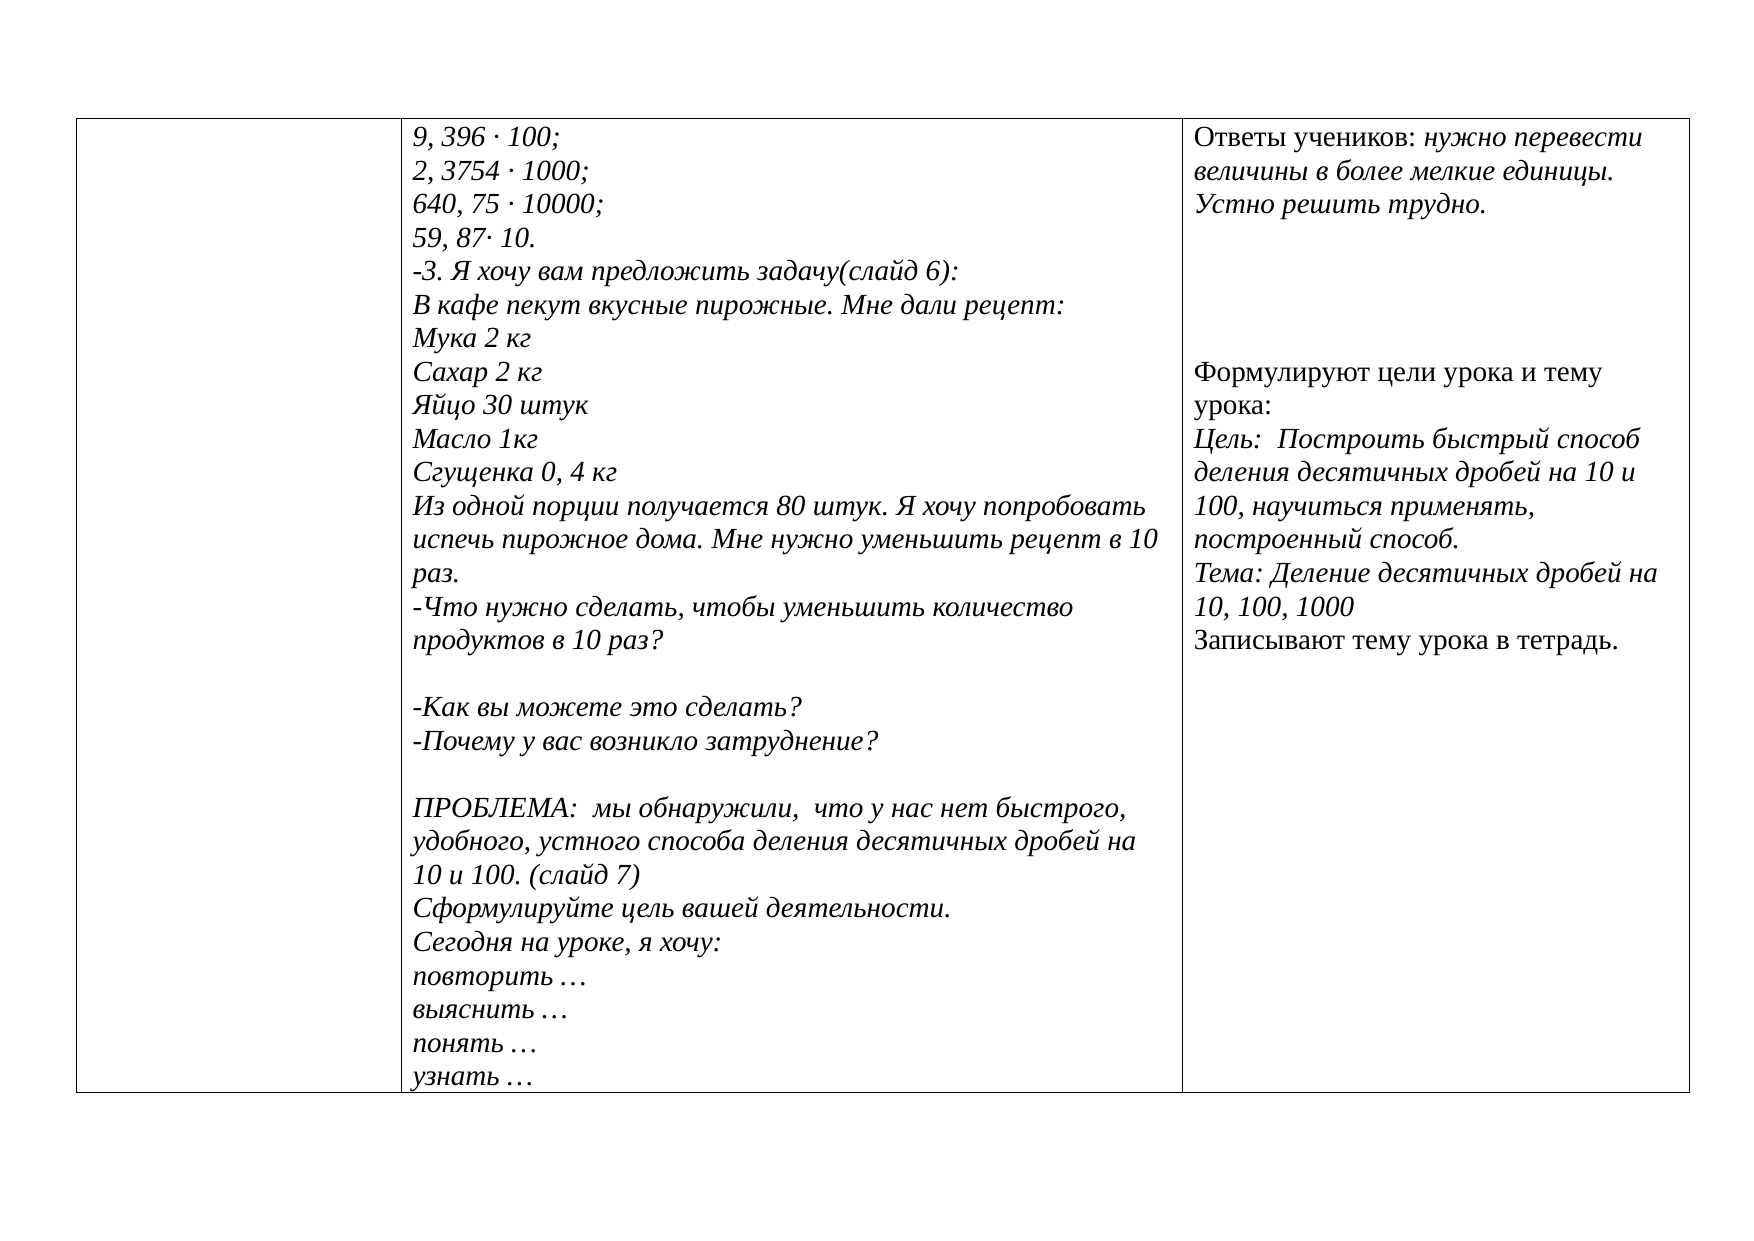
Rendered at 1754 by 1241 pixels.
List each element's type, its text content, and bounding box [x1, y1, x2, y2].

table_cell 9, 396 ∙ 100; 2, 3754 ∙ 1000; 640, 75 ∙ 10000; 59, 87∙ 10. -3. Я хочу вам предложить задачу(слайд 6): В кафе пекут вкусные пирожные. Мне дали рецепт: Мука 2 кг Сахар 2 кг Яйцо 30 штук Масло 1кг Сгущенка 0, 4 кг Из одной порции получается 80 штук. Я хочу попробовать испечь пирожное дома. Мне нужно уменьшить рецепт в 10 раз. -Что нужно сделать, чтобы уменьшить количество продуктов в 10 раз? -Как вы можете это сделать? -Почему у вас возникло затруднение? ПРОБЛЕМА: мы обнаружили, что у нас нет быстрого, удобного, устного способа деления десятичных дробей на 10 и 100. (слайд 7) Сформулируйте цель вашей деятельности. Сегодня на уроке, я хочу: повторить … выяснить … понять … узнать … [402, 119, 1182, 1092]
table_cell [77, 119, 401, 1092]
table_cell Ответы учеников: нужно перевести величины в более мелкие единицы. Устно решить трудно. Формулируют цели урока и тему урока: Цель: Построить быстрый способ деления десятичных дробей на 10 и 100, научиться применять, построенный способ. Тема: Деление десятичных дробей на 10, 100, 1000 Записывают тему урока в тетрадь. [1183, 119, 1689, 1092]
